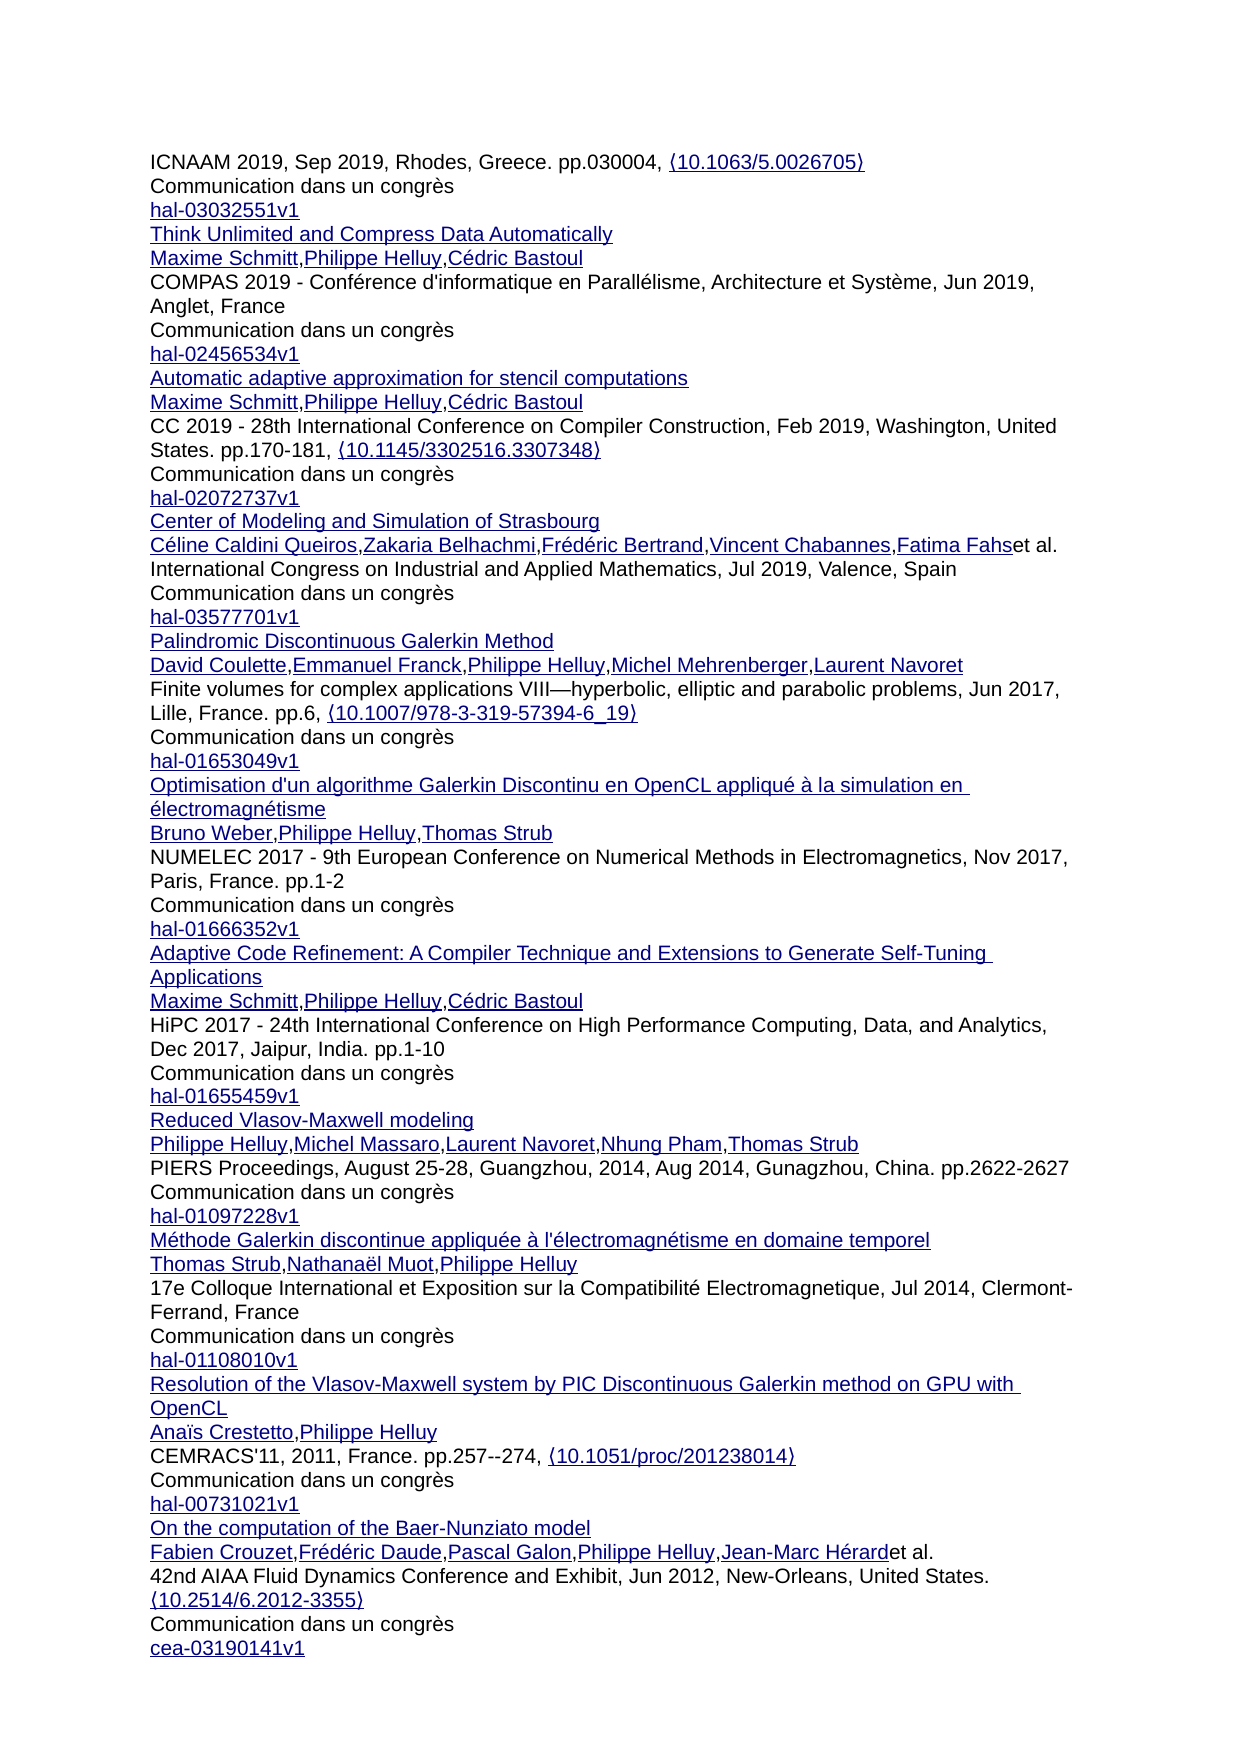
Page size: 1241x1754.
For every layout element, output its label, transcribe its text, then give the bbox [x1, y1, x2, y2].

table_cell Méthode Galerkin discontinue appliquée à l'électromagnétisme en domaine temporel Thomas Strub,Nathanaël Muot,Philippe Helluy 17e Colloque International et Exposition sur la Compatibilité Electromagnetique, Jul 2014, Clermont-Ferrand, France Communication dans un congrès hal-01108010v1 [150, 1228, 1090, 1372]
table_cell Palindromic Discontinuous Galerkin Method David Coulette,Emmanuel Franck,Philippe Helluy,Michel Mehrenberger,Laurent Navoret Finite volumes for complex applications VIII—hyperbolic, elliptic and parabolic problems, Jun 2017, Lille, France. pp.6, ⟨10.1007/978-3-319-57394-6_19⟩ Communication dans un congrès hal-01653049v1 [150, 629, 1090, 773]
table_cell Optimisation d'un algorithme Galerkin Discontinu en OpenCL appliqué à la simulation en électromagnétisme Bruno Weber,Philippe Helluy,Thomas Strub NUMELEC 2017 - 9th European Conference on Numerical Methods in Electromagnetics, Nov 2017, Paris, France. pp.1-2 Communication dans un congrès hal-01666352v1 [150, 773, 1090, 941]
table_cell Reduced Vlasov-Maxwell modeling Philippe Helluy,Michel Massaro,Laurent Navoret,Nhung Pham,Thomas Strub PIERS Proceedings, August 25-28, Guangzhou, 2014, Aug 2014, Gunagzhou, China. pp.2622-2627 Communication dans un congrès hal-01097228v1 [150, 1108, 1090, 1228]
table_cell Think Unlimited and Compress Data Automatically Maxime Schmitt,Philippe Helluy,Cédric Bastoul COMPAS 2019 - Conférence d'informatique en Parallélisme, Architecture et Système, Jun 2019, Anglet, France Communication dans un congrès hal-02456534v1 [150, 222, 1090, 366]
table_cell On the computation of the Baer-Nunziato model Fabien Crouzet,Frédéric Daude,Pascal Galon,Philippe Helluy,Jean-Marc Hérardet al. 42nd AIAA Fluid Dynamics Conference and Exhibit, Jun 2012, New-Orleans, United States. ⟨10.2514/6.2012-3355⟩ Communication dans un congrès cea-03190141v1 [150, 1516, 1090, 1659]
table_cell Automatic adaptive approximation for stencil computations Maxime Schmitt,Philippe Helluy,Cédric Bastoul CC 2019 - 28th International Conference on Compiler Construction, Feb 2019, Washington, United States. pp.170-181, ⟨10.1145/3302516.3307348⟩ Communication dans un congrès hal-02072737v1 [150, 366, 1090, 509]
table_cell Center of Modeling and Simulation of Strasbourg Céline Caldini Queiros,Zakaria Belhachmi,Frédéric Bertrand,Vincent Chabannes,Fatima Fahset al. International Congress on Industrial and Applied Mathematics, Jul 2019, Valence, Spain Communication dans un congrès hal-03577701v1 [150, 509, 1090, 629]
table_cell ICNAAM 2019, Sep 2019, Rhodes, Greece. pp.030004, ⟨10.1063/5.0026705⟩ Communication dans un congrès hal-03032551v1 [150, 150, 1090, 222]
table_cell Adaptive Code Refinement: A Compiler Technique and Extensions to Generate Self-Tuning Applications Maxime Schmitt,Philippe Helluy,Cédric Bastoul HiPC 2017 - 24th International Conference on High Performance Computing, Data, and Analytics, Dec 2017, Jaipur, India. pp.1-10 Communication dans un congrès hal-01655459v1 [150, 941, 1090, 1108]
table_cell Resolution of the Vlasov-Maxwell system by PIC Discontinuous Galerkin method on GPU with OpenCL Anaïs Crestetto,Philippe Helluy CEMRACS'11, 2011, France. pp.257--274, ⟨10.1051/proc/201238014⟩ Communication dans un congrès hal-00731021v1 [150, 1372, 1090, 1516]
